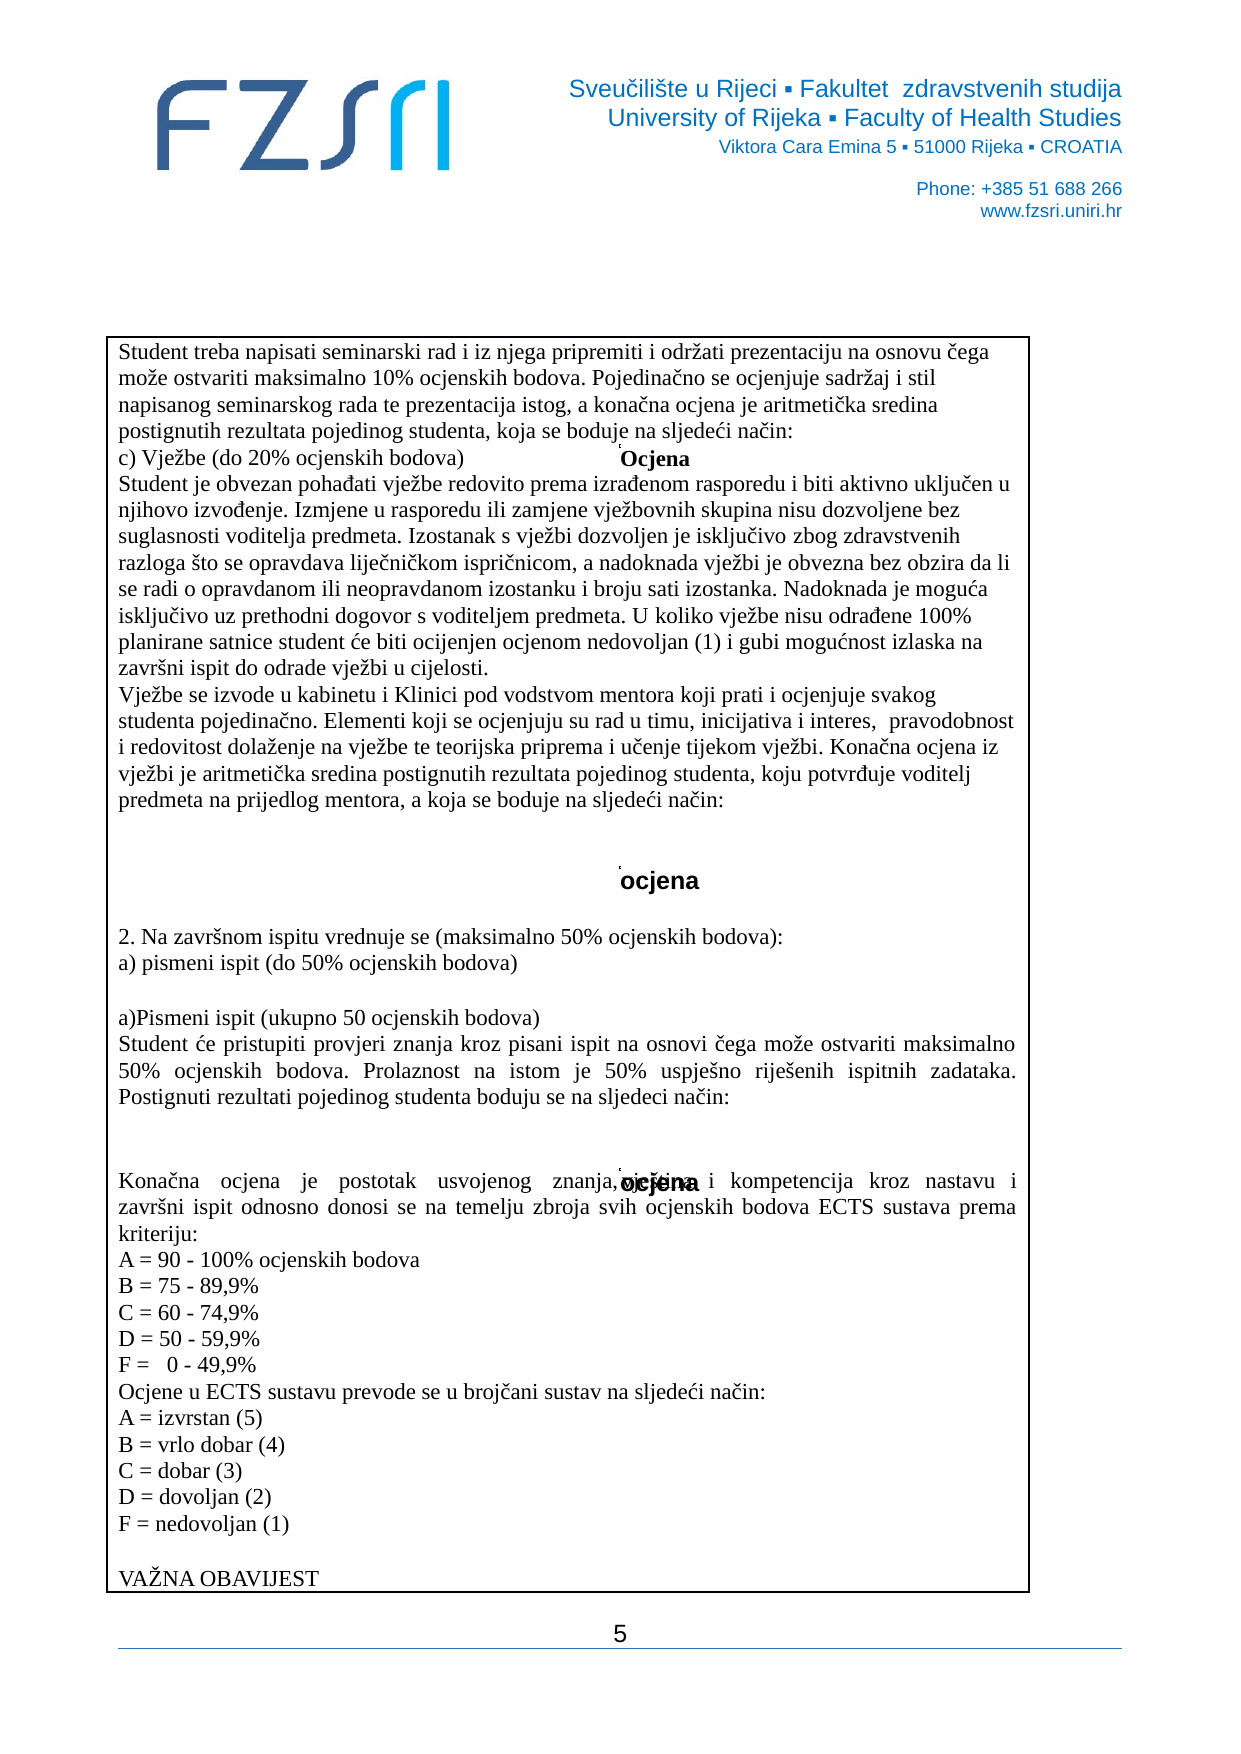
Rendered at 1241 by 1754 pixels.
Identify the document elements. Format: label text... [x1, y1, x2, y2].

table_header Student treba napisati seminarski rad i iz njega pripremiti i održati prezentaciju na osnovu čega može ostvariti maksimalno 10% ocjenskih bodova. Pojedinačno se ocjenjuje sadržaj i stil napisanog seminarskog rada te prezentacija istog, a konačna ocjena je aritmetička sredina postignutih rezultata pojedinog studenta, koja se boduje na sljedeći način: c) Vježbe (do 20% ocjenskih bodova) Student je obvezan pohađati vježbe redovito prema izrađenom rasporedu i biti aktivno uključen u njihovo izvođenje. Izmjene u rasporedu ili zamjene vježbovnih skupina nisu dozvoljene bez suglasnosti voditelja predmeta. Izostanak s vježbi dozvoljen je isključivo zbog zdravstvenih razloga što se opravdava liječničkom ispričnicom, a nadoknada vježbi je obvezna bez obzira da li se radi o opravdanom ili neopravdanom izostanku i broju sati izostanka. Nadoknada je moguća isključivo uz prethodni dogovor s voditeljem predmeta. U koliko vježbe nisu odrađene 100% planirane satnice student će biti ocijenjen ocjenom nedovoljan (1) i gubi mogućnost izlaska na završni ispit do odrade vježbi u cijelosti. Vježbe se izvode u kabinetu i Klinici pod vodstvom mentora koji prati i ocjenjuje svakog studenta pojedinačno. Elementi koji se ocjenjuju su rad u timu, inicijativa i interes, pravodobnost i redovitost dolaženje na vježbe te teorijska priprema i učenje tijekom vježbi. Konačna ocjena iz vježbi je aritmetička sredina postignutih rezultata pojedinog studenta, koju potvrđuje voditelj predmeta na prijedlog mentora, a koja se boduje na sljedeći način: 2. Na završnom ispitu vrednuje se (maksimalno 50% ocjenskih bodova): a) pismeni ispit (do 50% ocjenskih bodova) a)Pismeni ispit (ukupno 50 ocjenskih bodova) Student će pristupiti provjeri znanja kroz pisani ispit na osnovi čega može ostvariti maksimalno 50% ocjenskih bodova. Prolaznost na istom je 50% uspješno riješenih ispitnih zadataka. Postignuti rezultati pojedinog studenta boduju se na sljedeci način: Konačna ocjena je postotak usvojenog znanja, vještina i kompetencija kroz nastavu i završni ispit odnosno donosi se na temelju zbroja svih ocjenskih bodova ECTS sustava prema kriteriju: A = 90 - 100% ocjenskih bodova B = 75 - 89,9% C = 60 - 74,9% D = 50 - 59,9% F = 0 - 49,9% Ocjene u ECTS sustavu prevode se u brojčani sustav na sljedeći način: A = izvrstan (5) B = vrlo dobar (4) C = dobar (3) D = dovoljan (2) F = nedovoljan (1) VAŽNA OBAVIJEST [108, 338, 1028, 1591]
